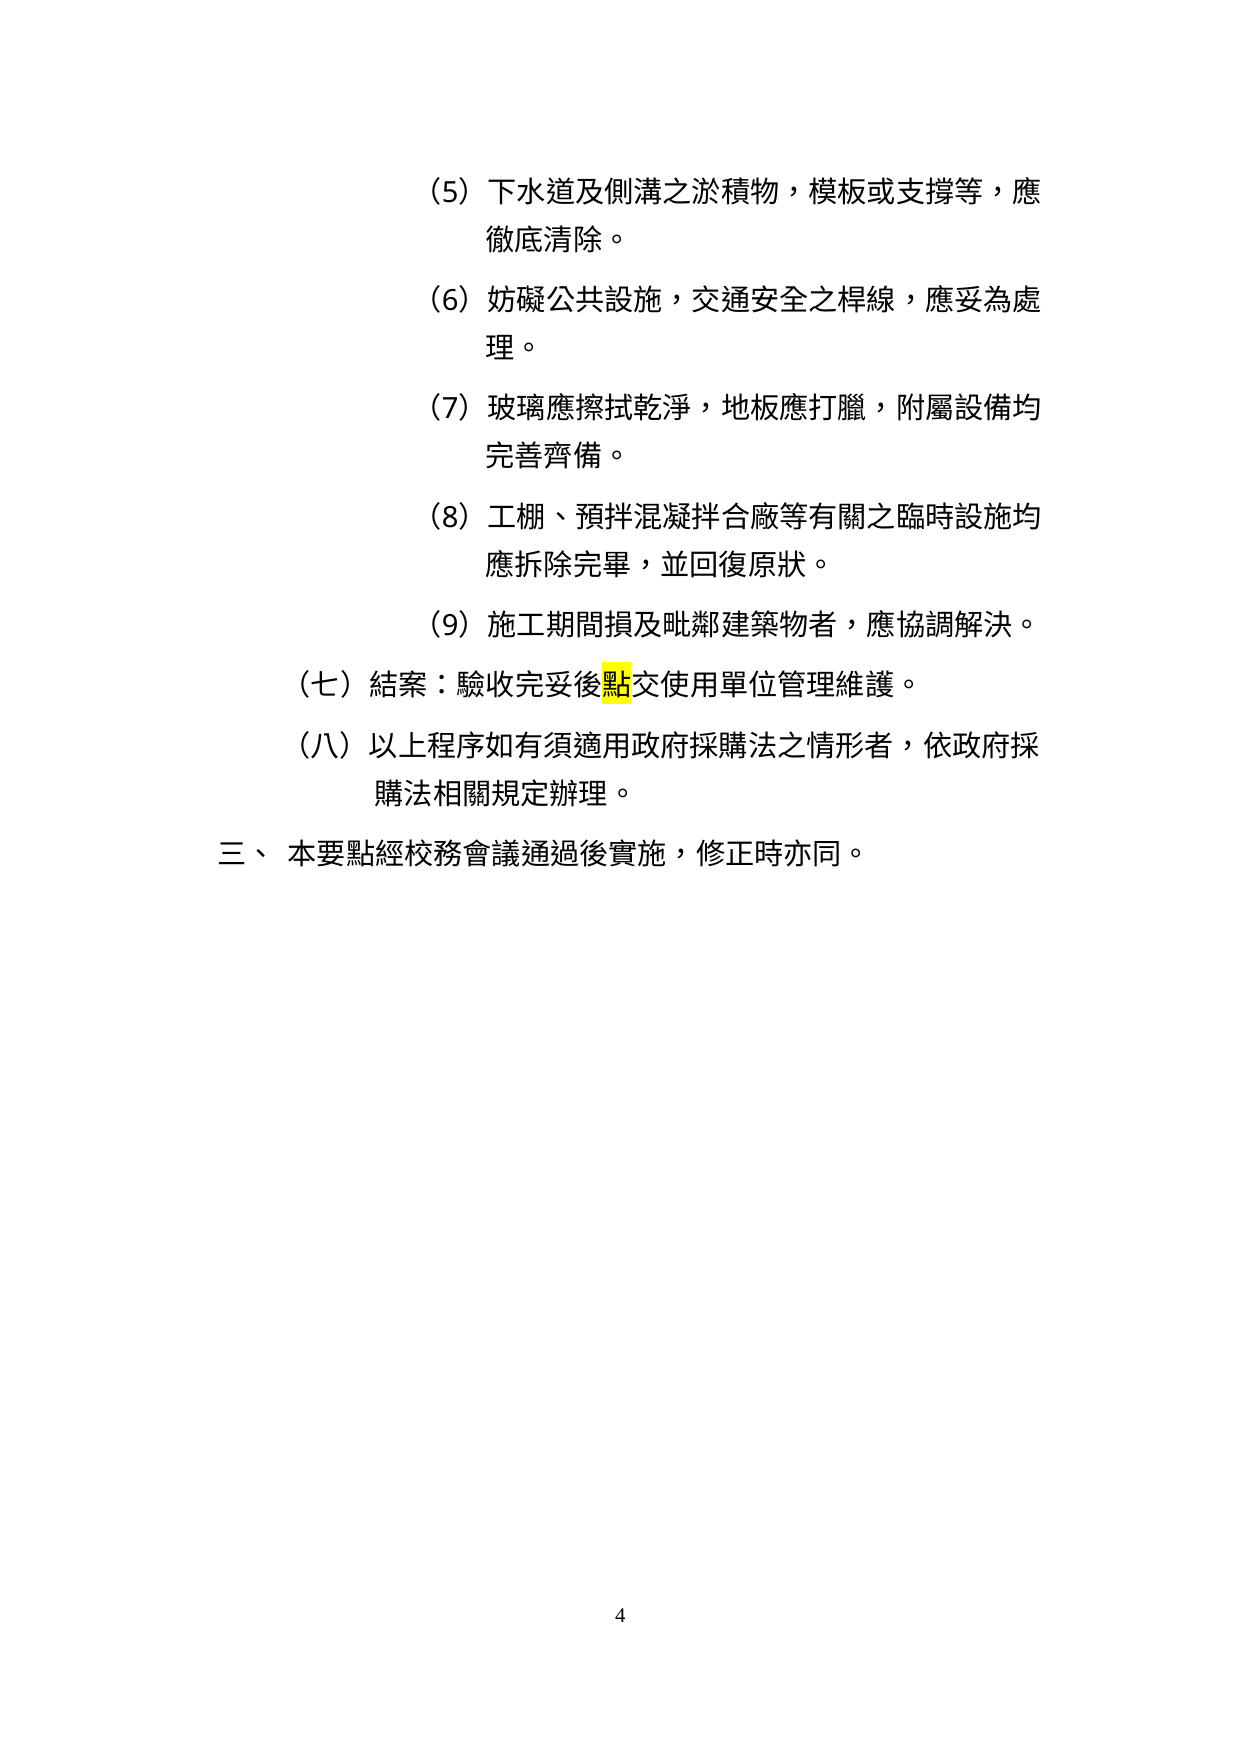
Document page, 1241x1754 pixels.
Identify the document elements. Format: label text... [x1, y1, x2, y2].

list 本要點經校務會議通過後實施，修正時亦同。 [217, 826, 1053, 874]
text （7）玻璃應擦拭乾淨，地板應打臘，附屬設備均完善齊備。 [412, 380, 1053, 476]
text （八）以上程序如有須適用政府採購法之情形者，依政府採購法相關規定辦理。 [281, 718, 1053, 814]
text （5）下水道及側溝之淤積物，模板或支撐等，應徹底清除。 [412, 164, 1053, 259]
text （6）妨礙公共設施，交通安全之桿線，應妥為處理。 [412, 272, 1053, 368]
text （七）結案：驗收完妥後點交使用單位管理維護。 [281, 657, 1053, 705]
text （9）施工期間損及毗鄰建築物者，應協調解決。 [412, 597, 1053, 645]
text （8）工棚、預拌混凝拌合廠等有關之臨時設施均應拆除完畢，並回復原狀。 [412, 489, 1053, 584]
